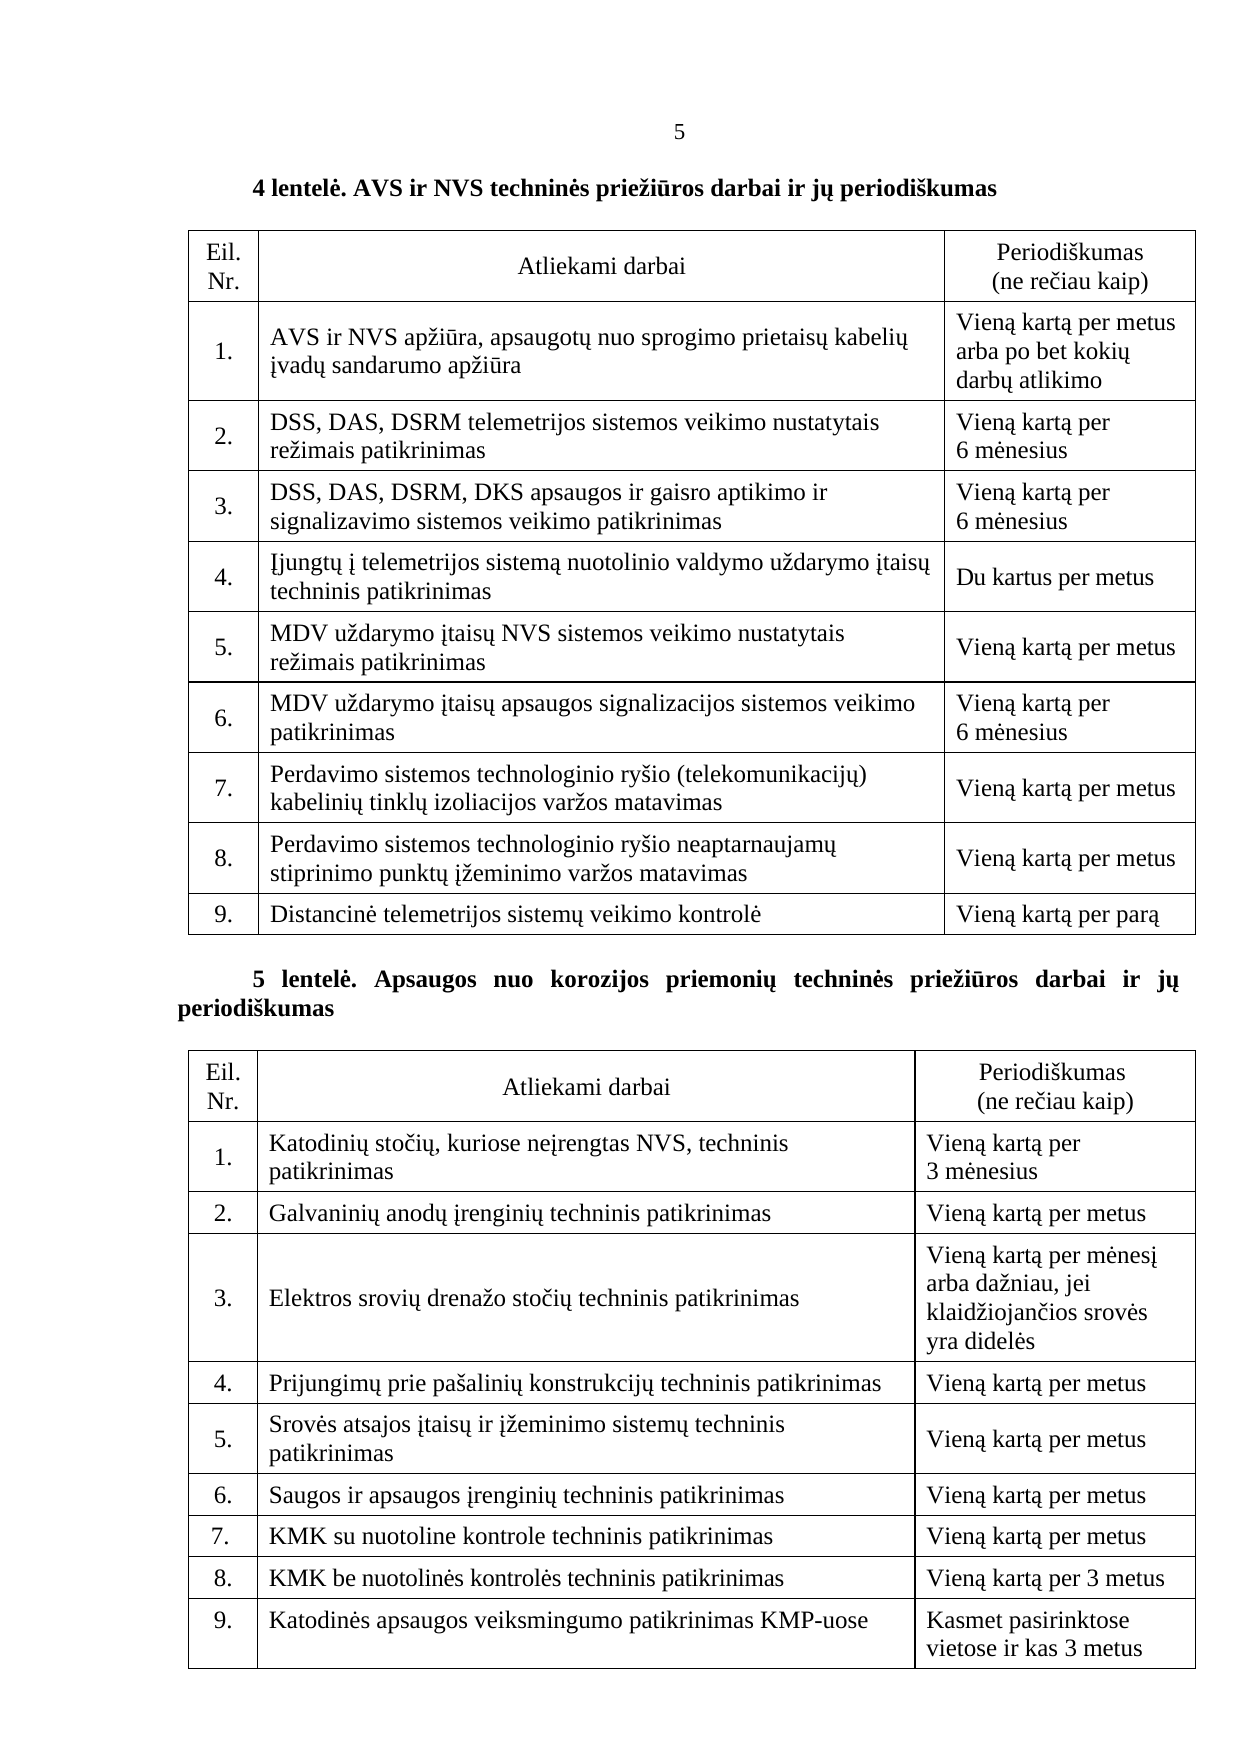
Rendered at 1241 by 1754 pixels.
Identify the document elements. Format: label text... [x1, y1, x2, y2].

text 4 lentelė. AVS ir NVS techninės priežiūros darbai ir jų periodiškumas [177, 173, 1181, 201]
table_cell Galvaninių anodų įrenginių techninis patikrinimas [258, 1192, 914, 1233]
table_cell DSS, DAS, DSRM, DKS apsaugos ir gaisro aptikimo ir signalizavimo sistemos veikimo patikrinimas [259, 471, 944, 541]
table_cell 5. [189, 612, 258, 681]
table_header Atliekami darbai [259, 231, 944, 301]
table_header Periodiškumas (ne rečiau kaip) [916, 1051, 1195, 1121]
table_cell Vieną kartą per metus [916, 1404, 1195, 1473]
table_cell 6. [189, 1474, 257, 1514]
table_cell KMK su nuotoline kontrole techninis patikrinimas [258, 1516, 914, 1556]
table_cell Katodinės apsaugos veiksmingumo patikrinimas KMP-uose [258, 1599, 914, 1668]
table_cell Įjungtų į telemetrijos sistemą nuotolinio valdymo uždarymo įtaisų techninis patikrinimas [259, 542, 944, 611]
table_cell 5. [189, 1404, 257, 1473]
table_cell Srovės atsajos įtaisų ir įžeminimo sistemų techninis patikrinimas [258, 1404, 914, 1473]
table_cell Vieną kartą per metus [945, 823, 1195, 893]
text 5 lentelė. Apsaugos nuo korozijos priemonių techninės priežiūros darbai ir jų periodiškumas [177, 964, 1181, 1022]
table_header Eil. Nr. [189, 1051, 257, 1121]
table_cell Kasmet pasirinktose vietose ir kas 3 metus [916, 1599, 1195, 1668]
table_cell MDV uždarymo įtaisų NVS sistemos veikimo nustatytais režimais patikrinimas [259, 612, 944, 681]
table_cell 8. [189, 823, 258, 893]
table_cell 9. [189, 1599, 257, 1668]
table_cell Vieną kartą per parą [945, 894, 1195, 934]
table_cell 7. [189, 753, 258, 822]
table_cell Perdavimo sistemos technologinio ryšio neaptarnaujamų stiprinimo punktų įžeminimo varžos matavimas [259, 823, 944, 893]
table_cell 3. [189, 1234, 257, 1361]
table_cell 8. [189, 1557, 257, 1598]
table_cell MDV uždarymo įtaisų apsaugos signalizacijos sistemos veikimo patikrinimas [259, 683, 944, 752]
table_cell Distancinė telemetrijos sistemų veikimo kontrolė [259, 894, 944, 934]
table_cell 2. [189, 1192, 257, 1233]
table_cell Vieną kartą per 6 mėnesius [945, 683, 1195, 752]
table_cell 4. [189, 1362, 257, 1402]
table_cell Vieną kartą per metus [916, 1192, 1195, 1233]
table_cell Perdavimo sistemos technologinio ryšio (telekomunikacijų) kabelinių tinklų izoliacijos varžos matavimas [259, 753, 944, 822]
table_cell KMK be nuotolinės kontrolės techninis patikrinimas [258, 1557, 914, 1598]
table_cell 9. [189, 894, 258, 934]
table_cell Vieną kartą per metus [916, 1474, 1195, 1514]
table_cell Vieną kartą per metus [945, 753, 1195, 822]
table_cell 2. [189, 401, 258, 470]
table_cell 3. [189, 471, 258, 541]
table_cell Vieną kartą per metus [916, 1362, 1195, 1402]
table_cell Du kartus per metus [945, 542, 1195, 611]
table_header Periodiškumas (ne rečiau kaip) [945, 231, 1195, 301]
table_cell Vieną kartą per metus [916, 1516, 1195, 1556]
table_header Eil. Nr. [189, 231, 258, 301]
table_cell 4. [189, 542, 258, 611]
table_cell DSS, DAS, DSRM telemetrijos sistemos veikimo nustatytais režimais patikrinimas [259, 401, 944, 470]
table_cell Prijungimų prie pašalinių konstrukcijų techninis patikrinimas [258, 1362, 914, 1402]
table_cell Elektros srovių drenažo stočių techninis patikrinimas [258, 1234, 914, 1361]
table_cell Katodinių stočių, kuriose neįrengtas NVS, techninis patikrinimas [258, 1122, 914, 1191]
table_cell 7. [189, 1516, 257, 1556]
table_cell 6. [189, 683, 258, 752]
table_cell Vieną kartą per 6 mėnesius [945, 401, 1195, 470]
table_cell Vieną kartą per 3 mėnesius [916, 1122, 1195, 1191]
table_cell Vieną kartą per 6 mėnesius [945, 471, 1195, 541]
table_cell Vieną kartą per 3 metus [916, 1557, 1195, 1598]
table_cell 1. [189, 302, 258, 400]
table_cell 1. [189, 1122, 257, 1191]
table_cell Saugos ir apsaugos įrenginių techninis patikrinimas [258, 1474, 914, 1514]
table_cell AVS ir NVS apžiūra, apsaugotų nuo sprogimo prietaisų kabelių įvadų sandarumo apžiūra [259, 302, 944, 400]
table_cell Vieną kartą per metus arba po bet kokių darbų atlikimo [945, 302, 1195, 400]
table_cell Vieną kartą per mėnesį arba dažniau, jei klaidžiojančios srovės yra didelės [916, 1234, 1195, 1361]
table_cell Vieną kartą per metus [945, 612, 1195, 681]
table_header Atliekami darbai [258, 1051, 914, 1121]
